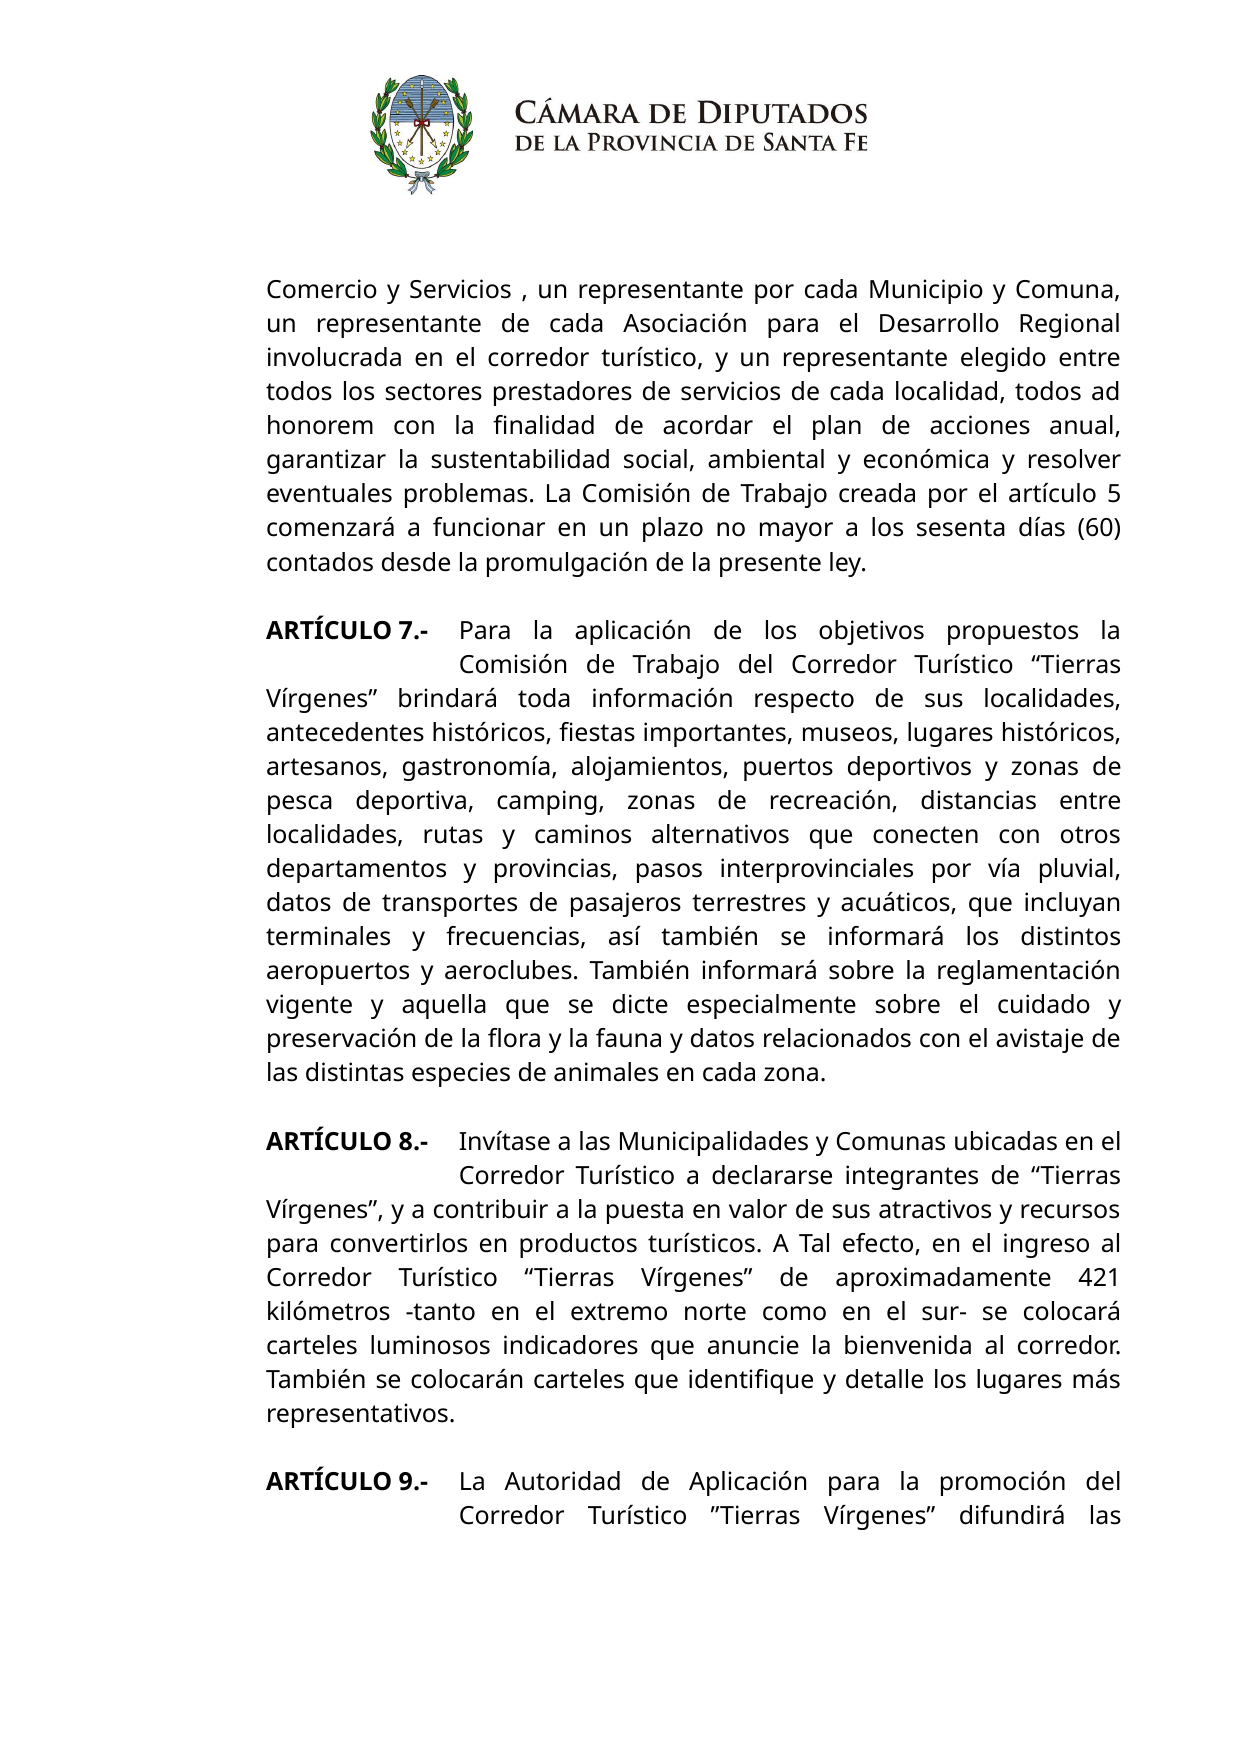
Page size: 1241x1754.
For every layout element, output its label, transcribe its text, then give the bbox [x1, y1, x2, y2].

table_header ARTÍCULO 8.- [266, 1123, 458, 1173]
text Para la aplicación de los objetivos propuestos la Comisión de Trabajo del Corredor Turístico “Tierras Vírgenes” brindará toda información respecto de sus localidades, antecedentes históricos, fiestas importantes, museos, lugares históricos, artesanos, gastronomía, alojamientos, puertos deportivos y zonas de pesca deportiva, camping, zonas de recreación, distancias entre localidades, rutas y caminos alternativos que conecten con otros departamentos y provincias, pasos interprovinciales por vía pluvial, datos de transportes de pasajeros terrestres y acuáticos, que incluyan terminales y frecuencias, así también se informará los distintos aeropuertos y aeroclubes. También informará sobre la reglamentación vigente y aquella que se dicte especialmente sobre el cuidado y preservación de la flora y la fauna y datos relacionados con el avistaje de las distintas especies de animales en cada zona. [266, 612, 1122, 1089]
text Invítase a las Municipalidades y Comunas ubicadas en el Corredor Turístico a declararse integrantes de “Tierras Vírgenes”, y a contribuir a la puesta en valor de sus atractivos y recursos para convertirlos en productos turísticos. A Tal efecto, en el ingreso al Corredor Turístico “Tierras Vírgenes” de aproximadamente 421 kilómetros -tanto en el extremo norte como en el sur- se colocará carteles luminosos indicadores que anuncie la bienvenida al corredor. También se colocarán carteles que identifique y detalle los lugares más representativos. [266, 1123, 1122, 1430]
text Comercio y Servicios , un representante por cada Municipio y Comuna, un representante de cada Asociación para el Desarrollo Regional involucrada en el corredor turístico, y un representante elegido entre todos los sectores prestadores de servicios de cada localidad, todos ad honorem con la finalidad de acordar el plan de acciones anual, garantizar la sustentabilidad social, ambiental y económica y resolver eventuales problemas. La Comisión de Trabajo creada por el artículo 5 comenzará a funcionar en un plazo no mayor a los sesenta días (60) contados desde la promulgación de la presente ley. [266, 272, 1122, 578]
table_header ARTÍCULO 7.- [266, 612, 458, 663]
text La Autoridad de Aplicación para la promoción del Corredor Turístico ”Tierras Vírgenes” difundirá las [266, 1464, 1122, 1532]
picture [370, 75, 868, 199]
table_header ARTÍCULO 9.- [266, 1464, 458, 1514]
